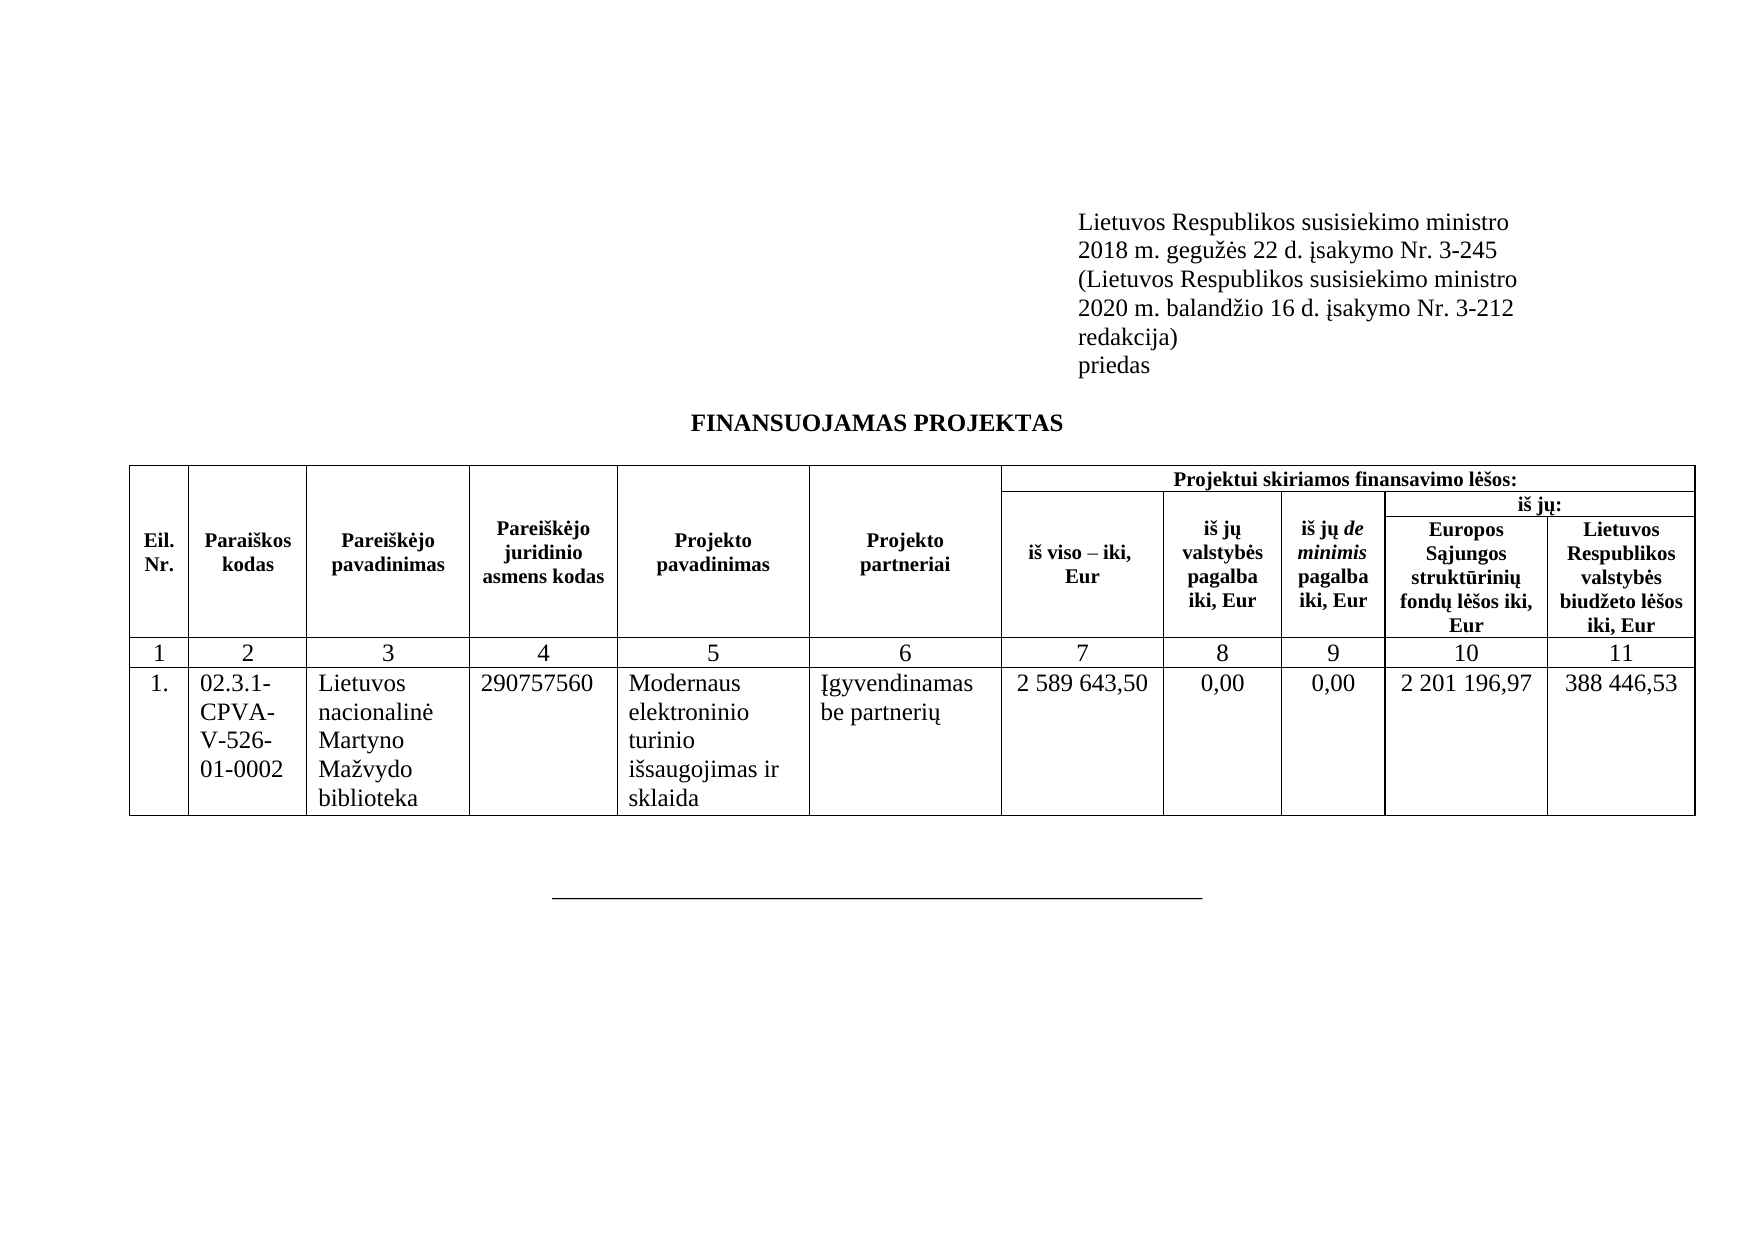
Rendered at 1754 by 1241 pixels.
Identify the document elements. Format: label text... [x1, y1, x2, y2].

table_cell 5 [618, 638, 809, 667]
table_cell 1. [130, 668, 188, 814]
text 2018 m. gegužės 22 d. įsakymo Nr. 3-245 [1078, 235, 1565, 264]
table_header Projektui skiriamos finansavimo lėšos: [1002, 466, 1694, 491]
table_cell 388 446,53 [1548, 668, 1694, 814]
table_cell Lietuvos nacionalinė Martyno Mažvydo biblioteka [307, 668, 469, 814]
table_header Projekto partneriai [810, 466, 1001, 637]
table_cell iš jų valstybės pagalba iki, Eur [1164, 492, 1281, 637]
table_cell 6 [810, 638, 1001, 667]
text FINANSUOJAMAS PROJEKTAS [118, 408, 1636, 437]
table_cell Lietuvos Respublikos valstybės biudžeto lėšos iki, Eur [1548, 517, 1694, 637]
table_cell iš viso – iki, Eur [1002, 492, 1163, 637]
table_cell 10 [1386, 638, 1547, 667]
table_cell 2 589 643,50 [1002, 668, 1163, 814]
text (Lietuvos Respublikos susisiekimo ministro [1078, 264, 1565, 293]
table_cell 1 [130, 638, 188, 667]
table_cell 11 [1548, 638, 1694, 667]
table_cell 3 [307, 638, 469, 667]
table_cell 290757560 [470, 668, 617, 814]
table_cell 4 [470, 638, 617, 667]
table_header Pareiškėjo pavadinimas [307, 466, 469, 637]
table_cell 2 201 196,97 [1386, 668, 1547, 814]
table_cell Europos Sąjungos struktūrinių fondų lėšos iki, Eur [1386, 517, 1547, 637]
table_cell Modernaus elektroninio turinio išsaugojimas ir sklaida [618, 668, 809, 814]
table_cell iš jų: [1386, 492, 1694, 516]
table_cell iš jų de minimis pagalba iki, Eur [1282, 492, 1384, 637]
text Lietuvos Respublikos susisiekimo ministro [1078, 207, 1565, 235]
table_cell 8 [1164, 638, 1281, 667]
table_cell 7 [1002, 638, 1163, 667]
table_cell 0,00 [1282, 668, 1384, 814]
table_header Projekto pavadinimas [618, 466, 809, 637]
text ____________________________________________________ [118, 873, 1636, 902]
table_cell Įgyvendinamas be partnerių [810, 668, 1001, 814]
table_cell 2 [189, 638, 306, 667]
table_cell 9 [1282, 638, 1384, 667]
table_header Pareiškėjo juridinio asmens kodas [470, 466, 617, 637]
text priedas [1078, 350, 1565, 379]
text 2020 m. balandžio 16 d. įsakymo Nr. 3-212 redakcija) [1078, 293, 1565, 350]
table_header Paraiškos kodas [189, 466, 306, 637]
table_cell 0,00 [1164, 668, 1281, 814]
table_header Eil. Nr. [130, 466, 188, 637]
table_cell 02.3.1-CPVA-V-526-01-0002 [189, 668, 306, 814]
